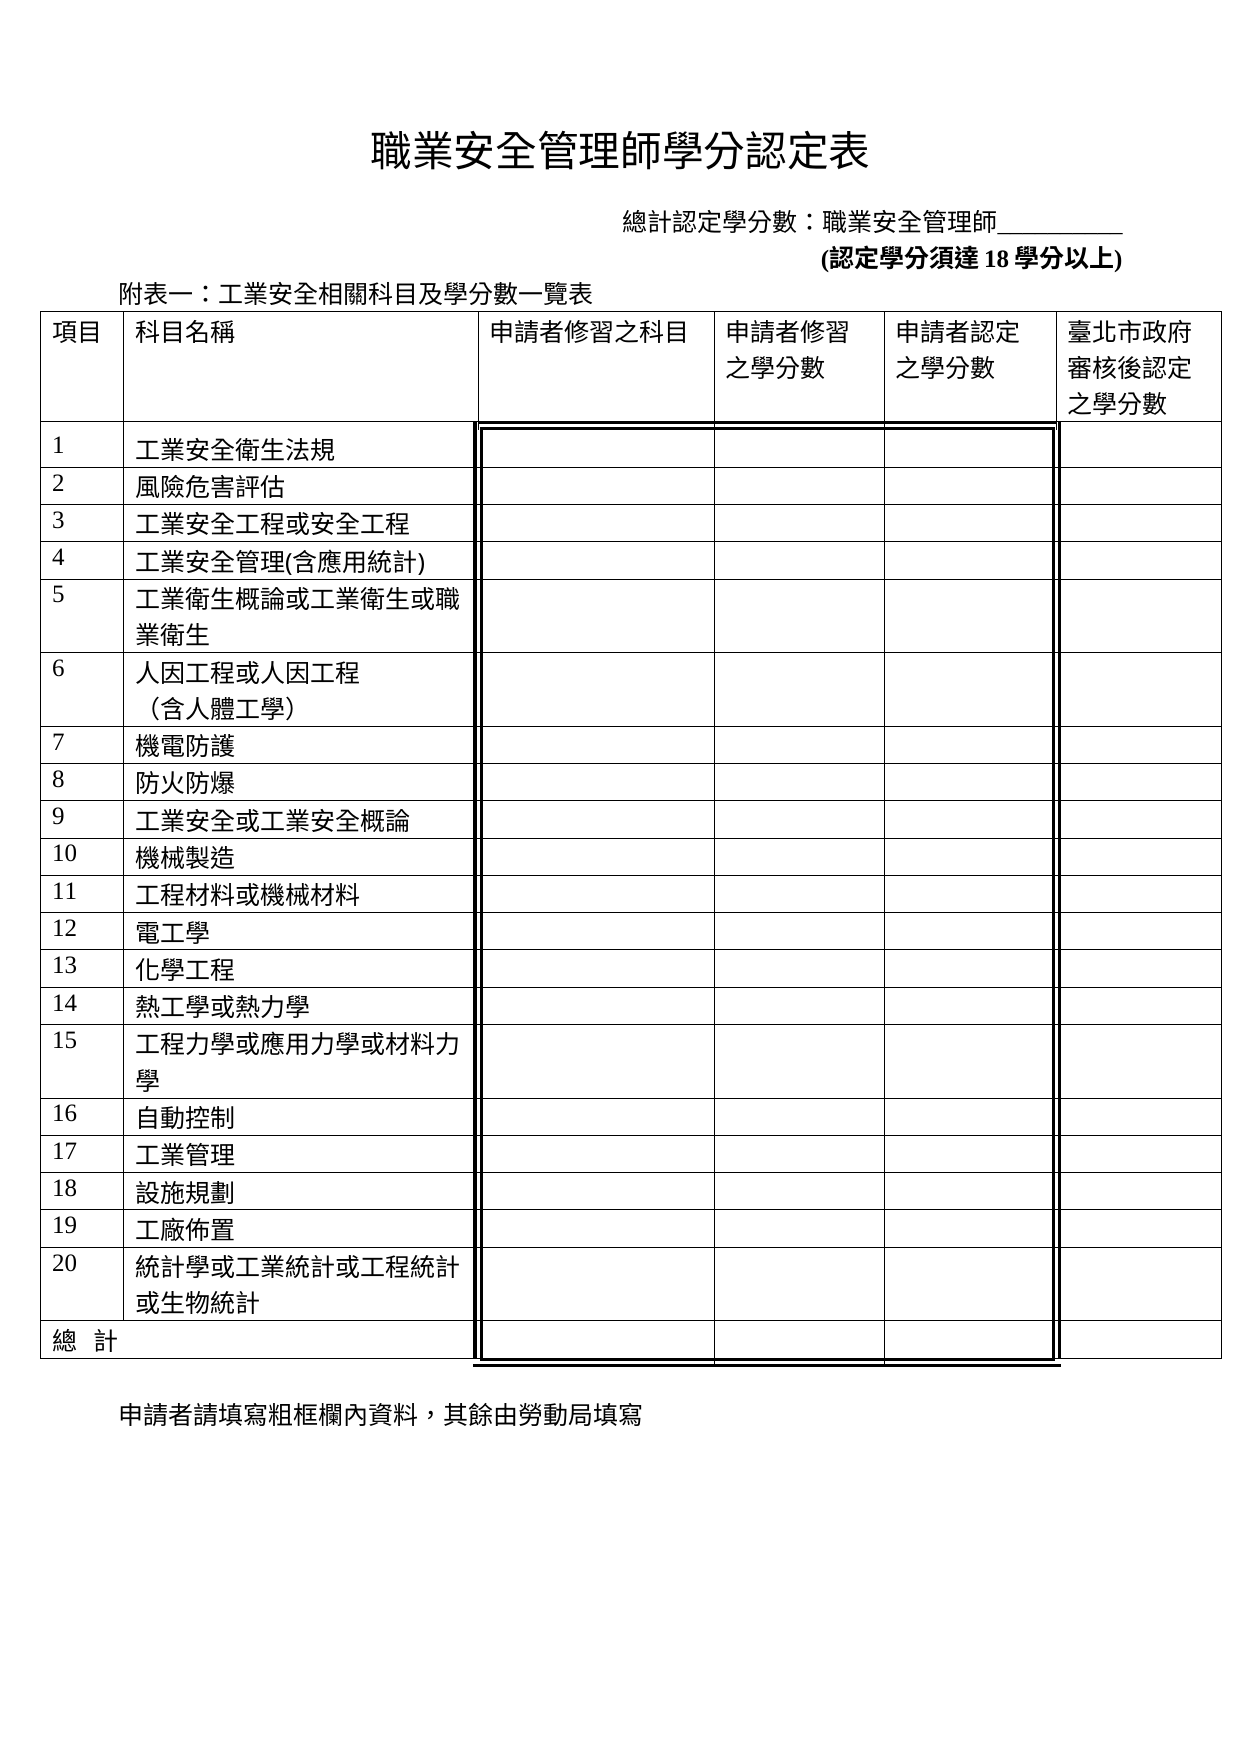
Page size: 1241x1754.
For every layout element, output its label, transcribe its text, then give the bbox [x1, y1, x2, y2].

table_cell [1061, 1321, 1221, 1357]
table_cell [885, 1099, 1052, 1135]
table_cell 工廠佈置 [124, 1210, 473, 1247]
table_cell [1061, 1099, 1221, 1135]
table_cell [715, 1136, 884, 1172]
table_cell [1061, 468, 1221, 504]
table_cell [885, 1210, 1052, 1247]
table_cell 工業安全管理(含應用統計) [124, 542, 473, 578]
table_cell [483, 988, 714, 1024]
table_cell [885, 1136, 1052, 1172]
table_cell [483, 430, 714, 467]
table_cell [715, 1099, 884, 1135]
table_cell 14 [41, 988, 123, 1024]
table_cell [715, 839, 884, 875]
table_cell 5 [41, 580, 123, 652]
table_cell [715, 580, 884, 652]
table_cell 熱工學或熱力學 [124, 988, 473, 1024]
table_cell [483, 580, 714, 652]
table_cell [715, 1025, 884, 1097]
table_cell [885, 1248, 1052, 1320]
table_cell [1061, 1210, 1221, 1247]
table_cell 電工學 [124, 913, 473, 949]
table_header 項目 [41, 312, 123, 421]
table_cell [885, 505, 1052, 541]
table_cell [715, 727, 884, 763]
table_cell [885, 468, 1052, 504]
table_cell [1061, 653, 1221, 726]
table_cell [1061, 839, 1221, 875]
table_cell [483, 727, 714, 763]
table_cell 機械製造 [124, 839, 473, 875]
table_cell [1061, 801, 1221, 837]
text (認定學分須達18學分以上) [118, 239, 1122, 275]
table_cell 19 [41, 1210, 123, 1247]
table_cell 16 [41, 1099, 123, 1135]
table_cell [483, 1025, 714, 1097]
table_cell [1061, 1136, 1221, 1172]
table_cell 工業安全衛生法規 [124, 422, 473, 467]
table_cell [483, 1173, 714, 1209]
table_cell 15 [41, 1025, 123, 1097]
table_cell 1 [41, 422, 123, 467]
table_cell [1061, 988, 1221, 1024]
table_cell [483, 876, 714, 912]
table_cell 自動控制 [124, 1099, 473, 1135]
table_cell [483, 1210, 714, 1247]
table_cell [715, 950, 884, 987]
table_cell 機電防護 [124, 727, 473, 763]
table_cell [885, 1173, 1052, 1209]
table_cell [1061, 505, 1221, 541]
table_header 臺北市政府審核後認定之學分數 [1057, 312, 1221, 421]
table_cell [483, 764, 714, 800]
table_cell [715, 801, 884, 837]
table_cell [483, 950, 714, 987]
table_cell [885, 950, 1052, 987]
table_cell [885, 1025, 1052, 1097]
table_cell [885, 430, 1052, 467]
table_cell [715, 653, 884, 726]
table_cell 20 [41, 1248, 123, 1320]
table_cell [715, 988, 884, 1024]
table_cell 11 [41, 876, 123, 912]
table_cell 13 [41, 950, 123, 987]
table_cell 工業衛生概論或工業衛生或職業衛生 [124, 580, 473, 652]
table_cell [483, 913, 714, 949]
table_cell [1061, 580, 1221, 652]
table_cell [715, 542, 884, 578]
table_cell 9 [41, 801, 123, 837]
table_cell [1061, 876, 1221, 912]
table_cell [483, 653, 714, 726]
table_cell [715, 876, 884, 912]
table_cell [1061, 950, 1221, 987]
table_cell [483, 801, 714, 837]
table_cell 工業安全或工業安全概論 [124, 801, 473, 837]
table_cell 7 [41, 727, 123, 763]
table_cell 工程力學或應用力學或材料力學 [124, 1025, 473, 1097]
table_cell [483, 839, 714, 875]
text 附表一：工業安全相關科目及學分數一覽表 [118, 275, 1122, 311]
table_cell [885, 801, 1052, 837]
table_cell [483, 1136, 714, 1172]
table_cell [715, 505, 884, 541]
table_cell [483, 468, 714, 504]
table_cell 10 [41, 839, 123, 875]
table_cell [885, 727, 1052, 763]
table_cell [885, 1321, 1052, 1357]
table_cell [715, 430, 884, 467]
table_cell [715, 913, 884, 949]
table_cell 18 [41, 1173, 123, 1209]
table_cell [1061, 1173, 1221, 1209]
table_cell 設施規劃 [124, 1173, 473, 1209]
table_cell 12 [41, 913, 123, 949]
table_cell 3 [41, 505, 123, 541]
table_cell [1061, 542, 1221, 578]
table_cell [885, 542, 1052, 578]
table_cell [715, 1321, 884, 1357]
table_cell 人因工程或人因工程 （含人體工學） [124, 653, 473, 726]
table_cell [1061, 1025, 1221, 1097]
table_cell [885, 876, 1052, 912]
table_cell [885, 913, 1052, 949]
table_cell [483, 505, 714, 541]
table_cell 8 [41, 764, 123, 800]
table_cell [1061, 1248, 1221, 1320]
table_cell [715, 1210, 884, 1247]
table_cell [715, 468, 884, 504]
table_cell [885, 764, 1052, 800]
table_header 申請者認定之學分數 [885, 312, 1056, 421]
table_header 申請者修習之學分數 [715, 312, 884, 421]
table_cell 4 [41, 542, 123, 578]
table_cell [1061, 913, 1221, 949]
text 申請者請填寫粗框欄內資料，其餘由勞動局填寫 [118, 1396, 1122, 1432]
table_cell [715, 1173, 884, 1209]
text 總計認定學分數：職業安全管理師__________ [118, 202, 1122, 239]
table_cell [885, 580, 1052, 652]
table_cell 工程材料或機械材料 [124, 876, 473, 912]
table_header 申請者修習之科目 [479, 312, 714, 421]
table_cell 工業安全工程或安全工程 [124, 505, 473, 541]
table_cell 化學工程 [124, 950, 473, 987]
text 職業安全管理師學分認定表 [118, 118, 1122, 178]
table_cell 風險危害評估 [124, 468, 473, 504]
table_cell [885, 653, 1052, 726]
table_cell [483, 1099, 714, 1135]
table_cell [885, 988, 1052, 1024]
table_cell 統計學或工業統計或工程統計或生物統計 [124, 1248, 473, 1320]
table_cell [1061, 727, 1221, 763]
table_cell 工業管理 [124, 1136, 473, 1172]
table_cell 防火防爆 [124, 764, 473, 800]
table_cell [483, 1248, 714, 1320]
table_cell [715, 1248, 884, 1320]
table_cell [885, 839, 1052, 875]
table_cell 總 計 [41, 1321, 473, 1357]
table_cell [885, 424, 1056, 467]
table_cell [1061, 764, 1221, 800]
table_cell [483, 542, 714, 578]
table_cell 6 [41, 653, 123, 726]
table_cell [483, 1321, 714, 1357]
table_cell [1061, 422, 1221, 467]
table_cell 17 [41, 1136, 123, 1172]
table_cell 2 [41, 468, 123, 504]
table_cell [715, 764, 884, 800]
table_header 科目名稱 [124, 312, 478, 421]
